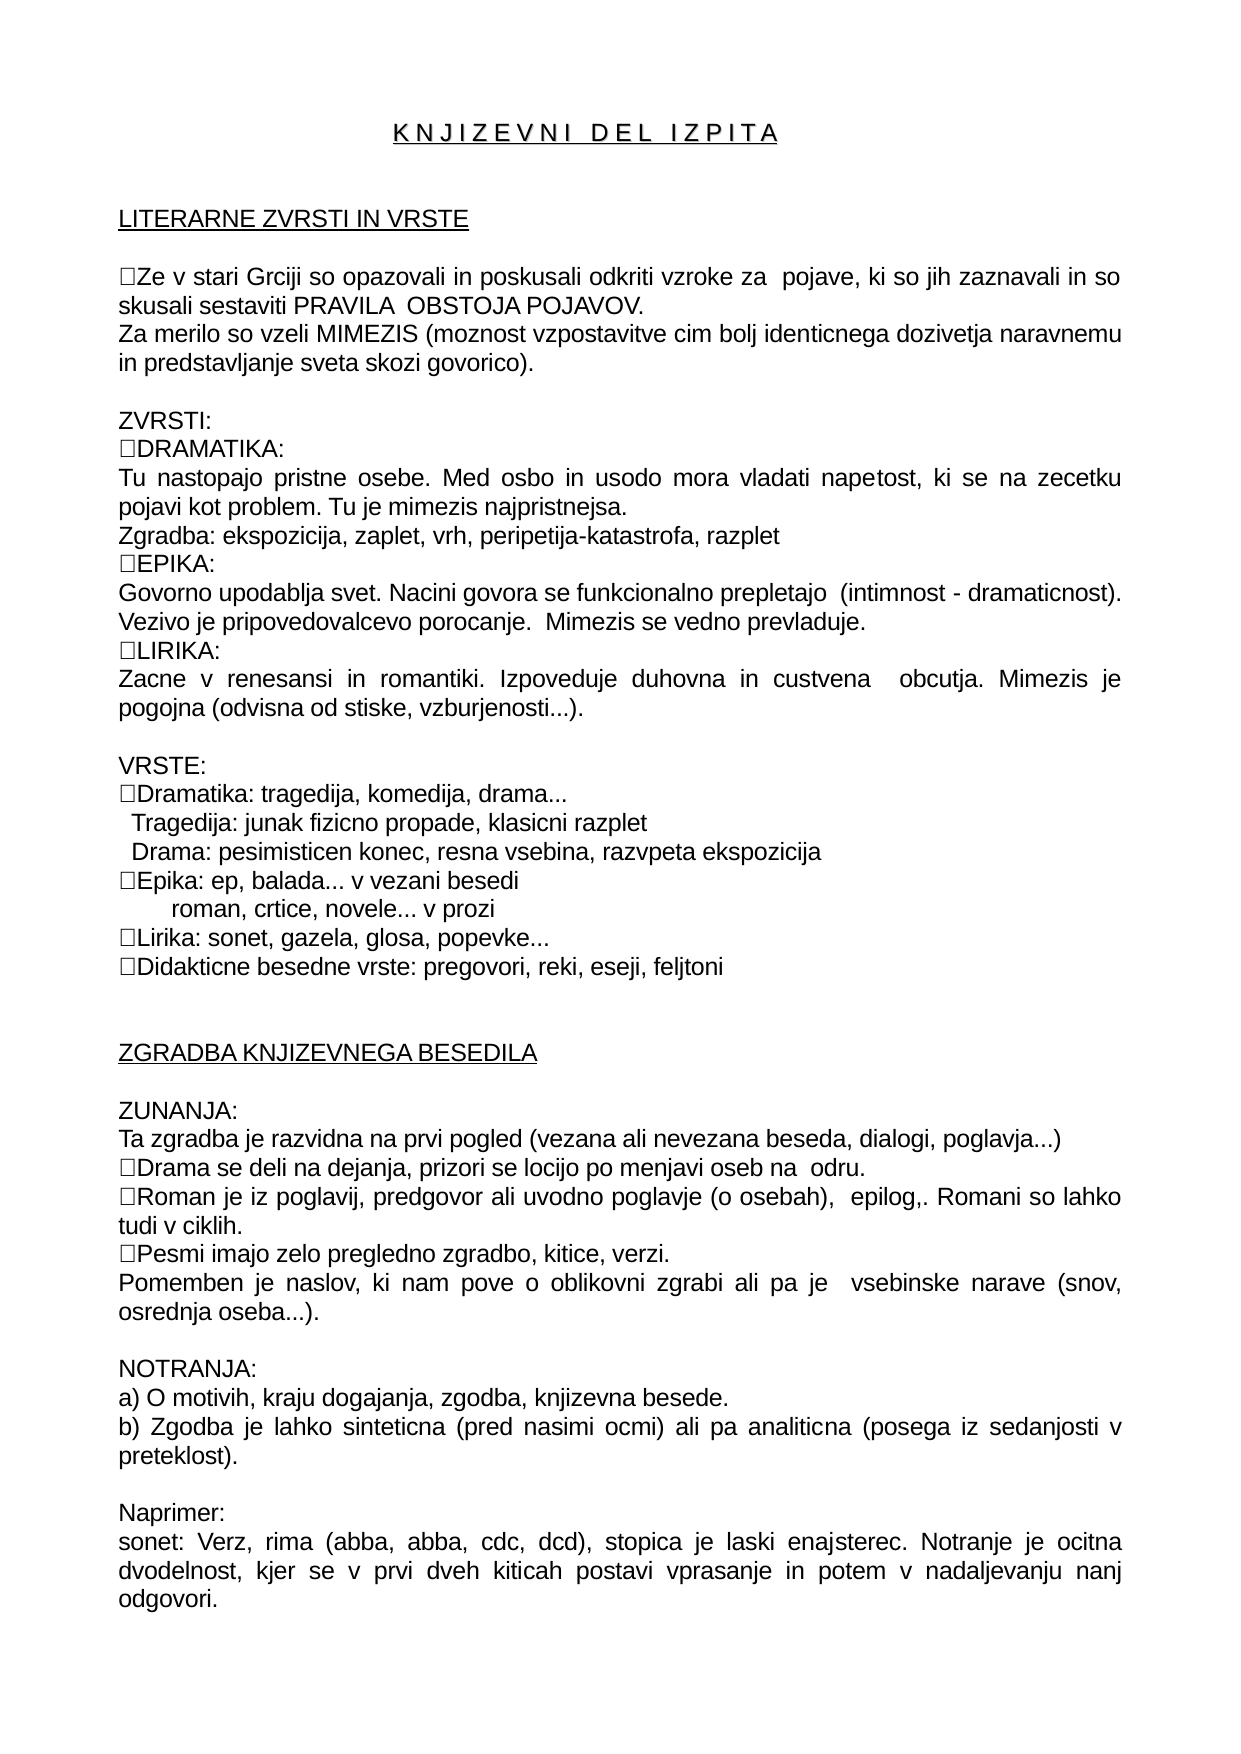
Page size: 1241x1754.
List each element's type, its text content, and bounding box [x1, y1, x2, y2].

text a) O motivih, kraju dogajanja, zgodba, knjizevna besede. [118, 1383, 1122, 1412]
text K N J I Z E V N I D E L I Z P I T A [118, 118, 1122, 147]
text Pomemben je naslov, ki nam pove o oblikovni zgrabi ali pa je vsebinske narave (snov, osrednja oseba...). [118, 1268, 1122, 1326]
text Roman je iz poglavij, predgovor ali uvodno poglavje (o osebah), epilog,. Romani so lahko tudi v ciklih. [118, 1182, 1122, 1239]
text NOTRANJA: [118, 1354, 1122, 1383]
text Didakticne besedne vrste: pregovori, reki, eseji, feljtoni [118, 952, 1122, 981]
text Naprimer: [118, 1498, 1122, 1527]
text Lirika: sonet, gazela, glosa, popevke... [118, 923, 1122, 952]
text Epika: ep, balada... v vezani besedi [118, 866, 1122, 894]
text Ze v stari Grciji so opazovali in poskusali odkriti vzroke za pojave, ki so jih zaznavali in so skusali sestaviti PRAVILA OBSTOJA POJAVOV. [118, 262, 1122, 319]
text ZVRSTI: [118, 406, 1122, 434]
text Za merilo so vzeli MIMEZIS (moznost vzpostavitve cim bolj iden­ticnega dozivetja naravnemu in predstavljanje sveta skozi govori­co). [118, 319, 1122, 377]
text ZGRADBA KNJIZEVNEGA BESEDILA [118, 1038, 1122, 1067]
text b) Zgodba je lahko sinteticna (pred nasimi ocmi) ali pa analitic­na (posega iz sedanjosti v preteklost). [118, 1412, 1122, 1469]
text Ta zgradba je razvidna na prvi pogled (vezana ali nevezana bese­da, dialogi, poglavja...) [118, 1124, 1122, 1153]
text DRAMATIKA: [118, 434, 1122, 463]
text LIRIKA: [118, 636, 1122, 664]
text VRSTE: [118, 751, 1122, 779]
text Zgradba: ekspozicija, zaplet, vrh, peripetija‑katastrofa, razplet [118, 521, 1122, 549]
text Tragedija: junak fizicno propade, klasicni razplet [118, 808, 1122, 837]
text sonet: Verz, rima (abba, abba, cdc, dcd), stopica je laski enaj­sterec. Notranje je ocitna dvodelnost, kjer se v prvi dveh kiti­cah postavi vprasanje in potem v nadaljevanju nanj odgovori. [118, 1527, 1122, 1613]
text ZUNANJA: [118, 1096, 1122, 1124]
text Govorno upodablja svet. Nacini govora se funkcionalno prepletajo (intimnost ‑ dramaticnost). Vezivo je pripovedovalcevo porocanje. Mimezis se vedno prevladuje. [118, 578, 1122, 636]
text Dramatika: tragedija, komedija, drama... [118, 779, 1122, 808]
text LITERARNE ZVRSTI IN VRSTE [118, 204, 1122, 233]
text roman, crtice, novele... v prozi [118, 894, 1122, 923]
text Drama: pesimisticen konec, resna vsebina, razvpeta ekspozicija [118, 837, 1122, 866]
text Zacne v renesansi in romantiki. Izpoveduje duhovna in custvena obcutja. Mimezis je pogojna (odvisna od stiske, vzburjenosti...). [118, 664, 1122, 722]
text Pesmi imajo zelo pregledno zgradbo, kitice, verzi. [118, 1239, 1122, 1268]
text Drama se deli na dejanja, prizori se locijo po menjavi oseb na odru. [118, 1153, 1122, 1182]
text EPIKA: [118, 549, 1122, 578]
text Tu nastopajo pristne osebe. Med osbo in usodo mora vladati nape­tost, ki se na zecetku pojavi kot problem. Tu je mimezis naj­pristnejsa. [118, 463, 1122, 521]
